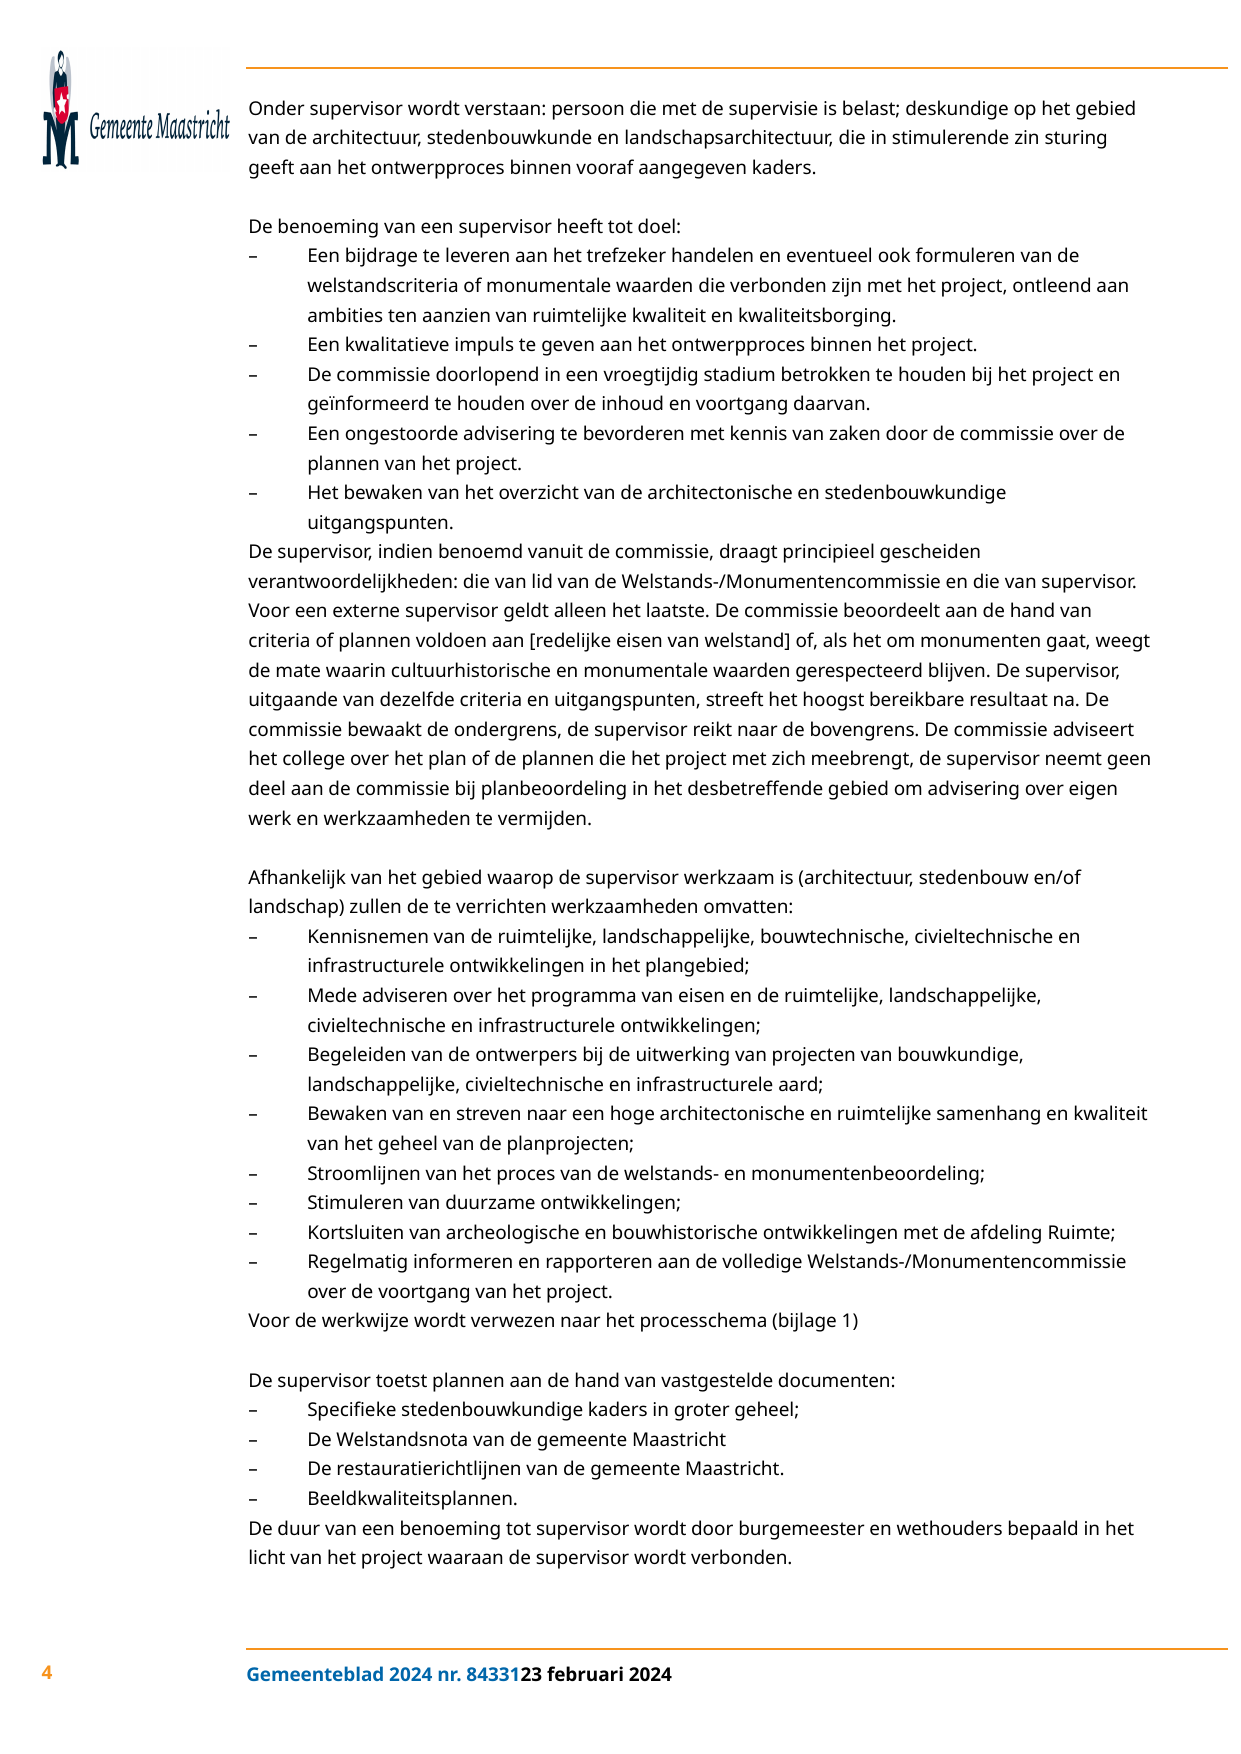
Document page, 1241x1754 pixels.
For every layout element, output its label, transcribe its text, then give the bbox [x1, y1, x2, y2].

list Het bewaken van het overzicht van de architectonische en stedenbouwkundige uitgangspunten. [248, 479, 1152, 535]
list De commissie doorlopend in een vroegtijdig stadium betrokken te houden bij het project en geïnformeerd te houden over de inhoud en voortgang daarvan. [248, 361, 1152, 416]
list Stimuleren van duurzame ontwikkelingen; [248, 1189, 1152, 1215]
list Regelmatig informeren en rapporteren aan de volledige Welstands-/Monumentencommissie over de voortgang van het project. [248, 1248, 1152, 1304]
list Stroomlijnen van het proces van de welstands- en monumentenbeoordeling; [248, 1160, 1152, 1186]
list Een bijdrage te leveren aan het trefzeker handelen en eventueel ook formuleren van de welstandscriteria of monumentale waarden die verbonden zijn met het project, ontleend aan ambities ten aanzien van ruimtelijke kwaliteit en kwaliteitsborging. [248, 243, 1152, 328]
list Begeleiden van de ontwerpers bij de uitwerking van projecten van bouwkundige, landschappelijke, civieltechnische en infrastructurele aard; [248, 1041, 1152, 1097]
list Mede adviseren over het programma van eisen en de ruimtelijke, landschappelijke, civieltechnische en infrastructurele ontwikkelingen; [248, 982, 1152, 1038]
list Specifieke stedenbouwkundige kaders in groter geheel; [248, 1396, 1152, 1422]
text Onder supervisor wordt verstaan: persoon die met de supervisie is belast; deskundige op het gebied van de architectuur, stedenbouwkunde en landschapsarchitectuur, die in stimulerende zin sturing geeft aan het ontwerpproces binnen vooraf aangegeven kaders. [248, 95, 1152, 180]
list De restauratierichtlijnen van de gemeente Maastricht. [248, 1456, 1152, 1481]
list Een ongestoorde advisering te bevorderen met kennis van zaken door de commissie over de plannen van het project. [248, 420, 1152, 476]
text De duur van een benoeming tot supervisor wordt door burgemeester en wethouders bepaald in het licht van het project waaraan de supervisor wordt verbonden. [248, 1515, 1152, 1570]
text De supervisor toetst plannen aan de hand van vastgestelde documenten: [248, 1367, 1152, 1393]
text Afhankelijk van het gebied waarop de supervisor werkzaam is (architectuur, stedenbouw en/of landschap) zullen de te verrichten werkzaamheden omvatten: [248, 864, 1152, 919]
list De Welstandsnota van de gemeente Maastricht [248, 1426, 1152, 1452]
list Kennisnemen van de ruimtelijke, landschappelijke, bouwtechnische, civieltechnische en infrastructurele ontwikkelingen in het plangebied; [248, 923, 1152, 978]
picture [41, 47, 231, 172]
text De supervisor, indien benoemd vanuit de commissie, draagt principieel gescheiden verantwoordelijkheden: die van lid van de Welstands-/Monumentencommissie en die van supervisor. Voor een externe supervisor geldt alleen het laatste. De commissie beoordeelt aan de hand van criteria of plannen voldoen aan [redelijke eisen van welstand] of, als het om monumenten gaat, weegt de mate waarin cultuurhistorische en monumentale waarden gerespecteerd blijven. De supervisor, uitgaande van dezelfde criteria en uitgangspunten, streeft het hoogst bereikbare resultaat na. De commissie bewaakt de ondergrens, de supervisor reikt naar de bovengrens. De commissie adviseert het college over het plan of de plannen die het project met zich meebrengt, de supervisor neemt geen deel aan de commissie bij planbeoordeling in het desbetreffende gebied om advisering over eigen werk en werkzaamheden te vermijden. [248, 538, 1152, 831]
list Beeldkwaliteitsplannen. [248, 1485, 1152, 1511]
list Kortsluiten van archeologische en bouwhistorische ontwikkelingen met de afdeling Ruimte; [248, 1219, 1152, 1245]
text De benoeming van een supervisor heeft tot doel: [248, 213, 1152, 239]
text Voor de werkwijze wordt verwezen naar het processchema (bijlage 1) [248, 1308, 1152, 1333]
list Een kwalitatieve impuls te geven aan het ontwerpproces binnen het project. [248, 331, 1152, 357]
list Bewaken van en streven naar een hoge architectonische en ruimtelijke samenhang en kwaliteit van het geheel van de planprojecten; [248, 1101, 1152, 1156]
